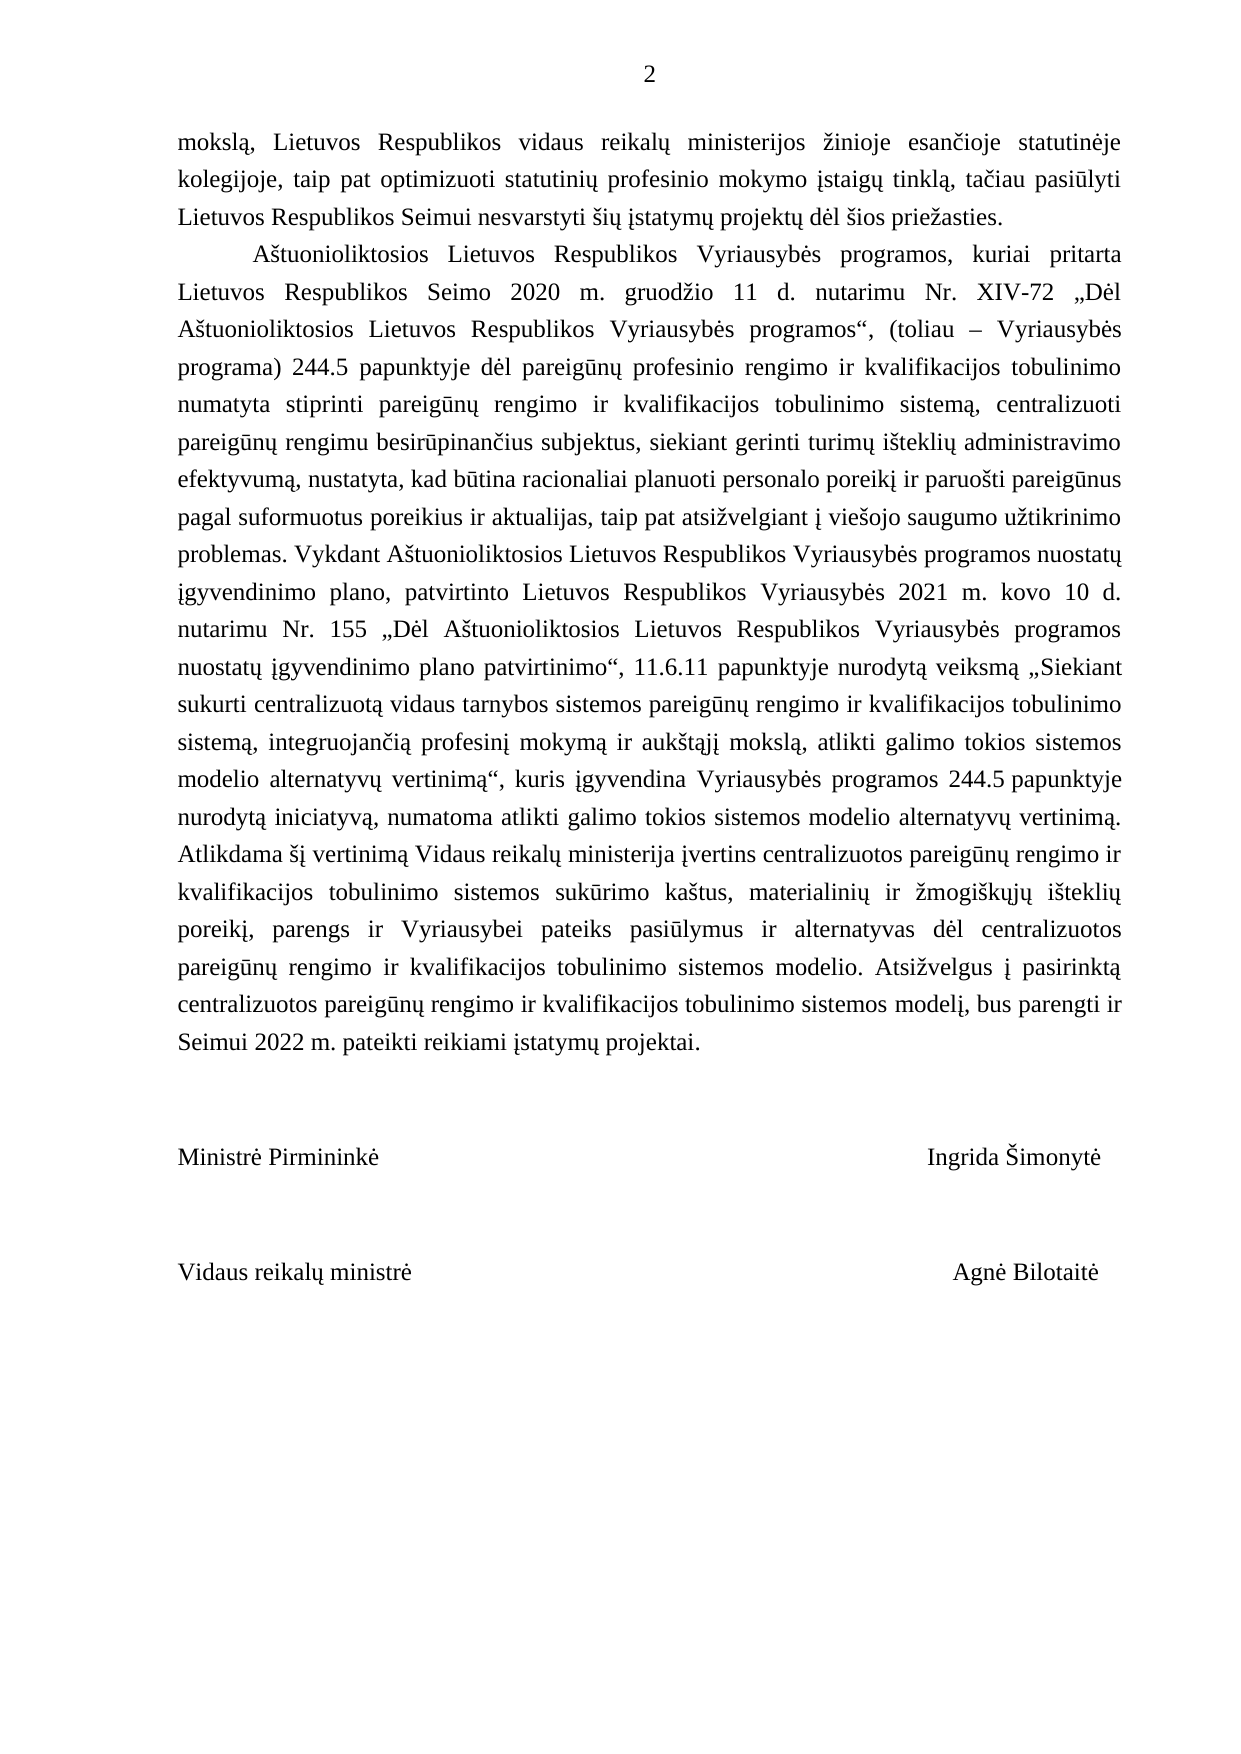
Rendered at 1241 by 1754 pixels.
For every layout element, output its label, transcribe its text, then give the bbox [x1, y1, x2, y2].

text mokslą, Lietuvos Respublikos vidaus reikalų ministerijos žinioje esančioje statutinėje kolegijoje, taip pat optimizuoti statutinių profesinio mokymo įstaigų tinklą, tačiau pasiūlyti Lietuvos Respublikos Seimui nesvarstyti šių įstatymų projektų dėl šios priežasties. [177, 118, 1122, 231]
text Ministrė Pirmininkė Ingrida Šimonytė [177, 1142, 1122, 1171]
text Vidaus reikalų ministrė Agnė Bilotaitė [177, 1257, 1122, 1286]
text Aštuonioliktosios Lietuvos Respublikos Vyriausybės programos, kuriai pritarta Lietuvos Respublikos Seimo 2020 m. gruodžio 11 d. nutarimu Nr. XIV-72 „Dėl Aštuonioliktosios Lietuvos Respublikos Vyriausybės programos“, (toliau – Vyriausybės programa) 244.5 papunktyje dėl pareigūnų profesinio rengimo ir kvalifikacijos tobulinimo numatyta stiprinti pareigūnų rengimo ir kvalifikacijos tobulinimo sistemą, centralizuoti pareigūnų rengimu besirūpinančius subjektus, siekiant gerinti turimų išteklių administravimo efektyvumą, nustatyta, kad būtina racionaliai planuoti personalo poreikį ir paruošti pareigūnus pagal suformuotus poreikius ir aktualijas, taip pat atsižvelgiant į viešojo saugumo užtikrinimo problemas. Vykdant Aštuonioliktosios Lietuvos Respublikos Vyriausybės programos nuostatų įgyvendinimo plano, patvirtinto Lietuvos Respublikos Vyriausybės 2021 m. kovo 10 d. nutarimu Nr. 155 „Dėl Aštuonioliktosios Lietuvos Respublikos Vyriausybės programos nuostatų įgyvendinimo plano patvirtinimo“, 11.6.11 papunktyje nurodytą veiksmą „Siekiant sukurti centralizuotą vidaus tarnybos sistemos pareigūnų rengimo ir kvalifikacijos tobulinimo sistemą, integruojančią profesinį mokymą ir aukštąjį mokslą, atlikti galimo tokios sistemos modelio alternatyvų vertinimą“, kuris įgyvendina Vyriausybės programos 244.5 papunktyje nurodytą iniciatyvą, numatoma atlikti galimo tokios sistemos modelio alternatyvų vertinimą. Atlikdama šį vertinimą Vidaus reikalų ministerija įvertins centralizuotos pareigūnų rengimo ir kvalifikacijos tobulinimo sistemos sukūrimo kaštus, materialinių ir žmogiškųjų išteklių poreikį, parengs ir Vyriausybei pateiks pasiūlymus ir alternatyvas dėl centralizuotos pareigūnų rengimo ir kvalifikacijos tobulinimo sistemos modelio. Atsižvelgus į pasirinktą centralizuotos pareigūnų rengimo ir kvalifikacijos tobulinimo sistemos modelį, bus parengti ir Seimui 2022 m. pateikti reikiami įstatymų projektai. [177, 231, 1122, 1056]
